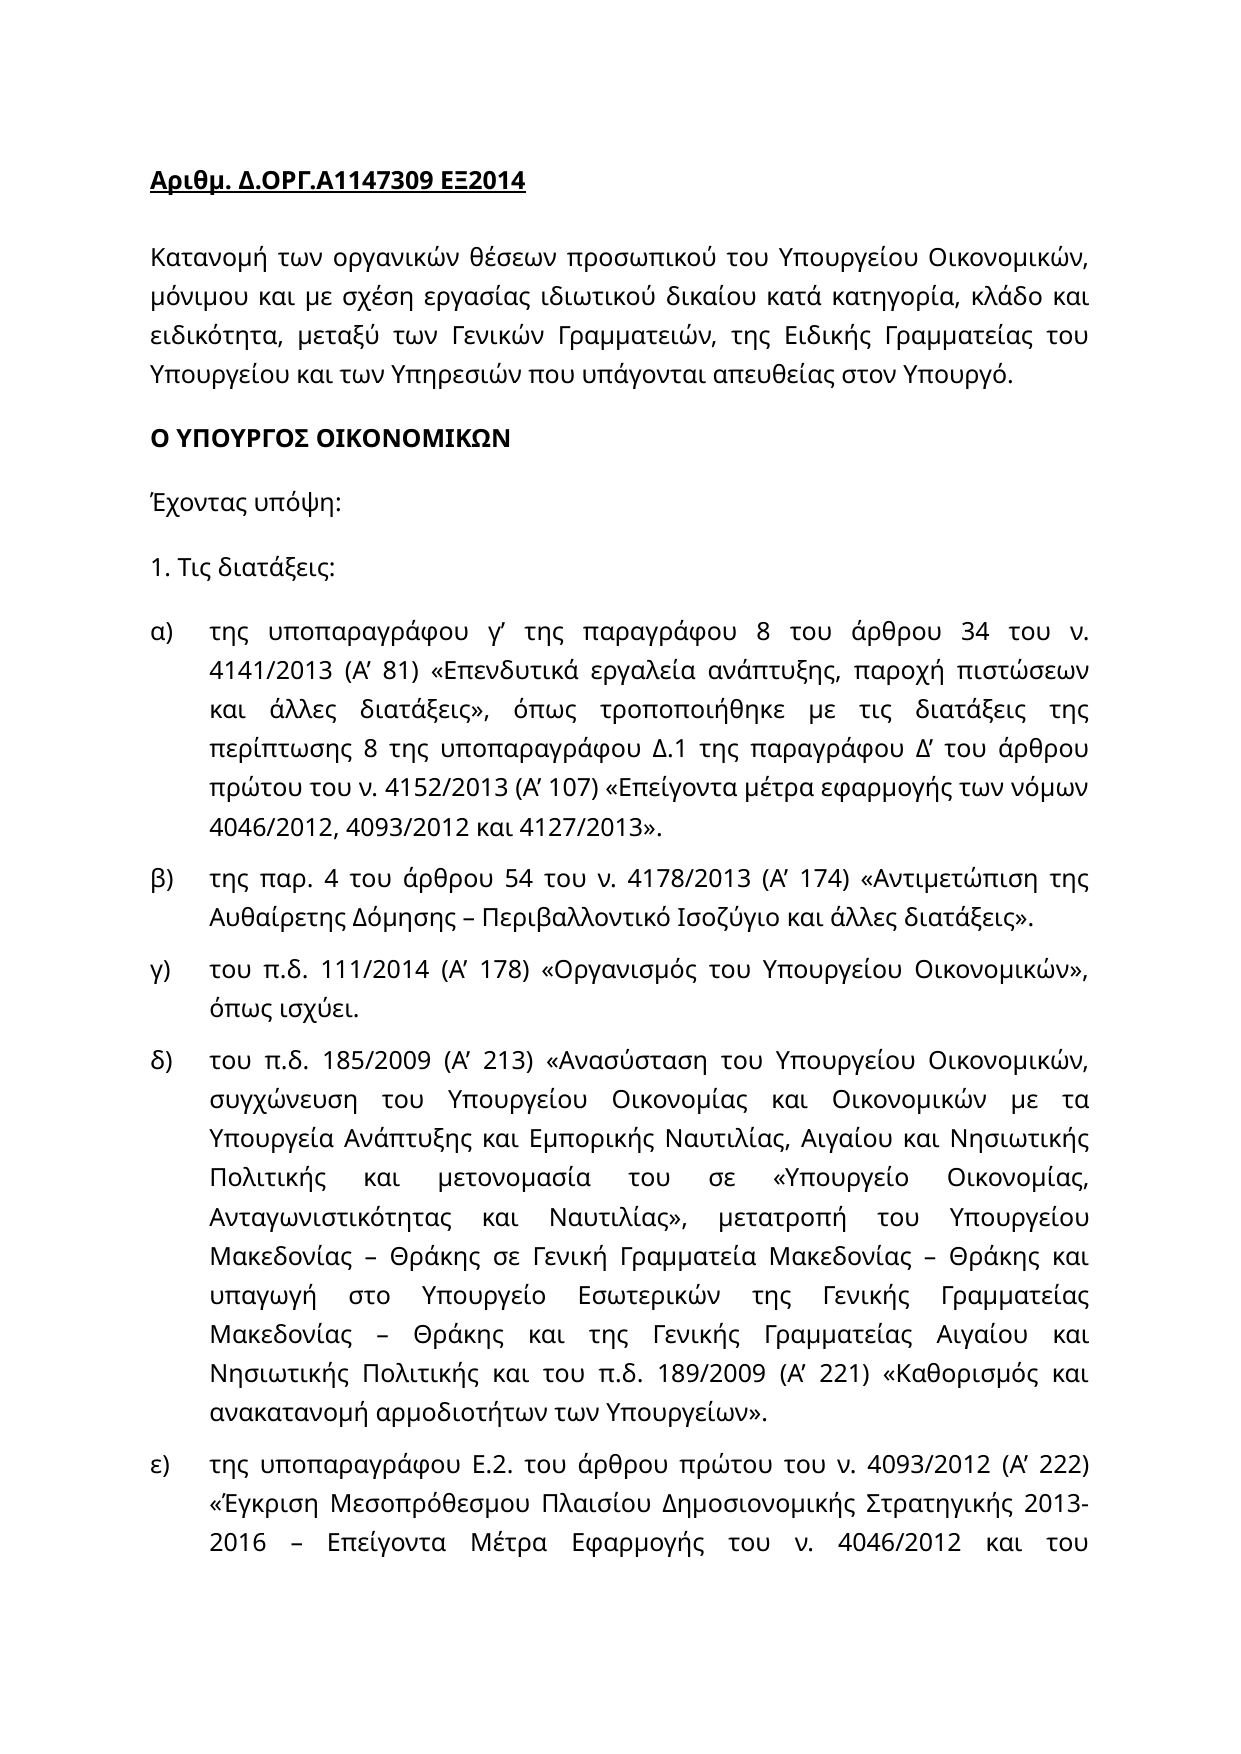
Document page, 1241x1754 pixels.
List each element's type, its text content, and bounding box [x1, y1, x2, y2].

text Κατανομή των οργανικών θέσεων προσωπικού του Υπουργείου Οικονομικών, μόνιμου και με σχέση εργασίας ιδιωτικού δικαίου κατά κατηγορία, κλάδο και ειδικότητα, μεταξύ των Γενικών Γραμματειών, της Ειδικής Γραμματείας του Υπουργείου και των Υπηρεσιών που υπάγονται απευθείας στον Υπουργό. [150, 239, 1090, 391]
text Έχοντας υπόψη: [150, 485, 1090, 519]
text Ο ΥΠΟΥΡΓΟΣ ΟΙΚΟΝΟΜΙΚΩΝ [150, 421, 1090, 455]
list β) της παρ. 4 του άρθρου 54 του ν. 4178/2013 (Α’ 174) «Αντιμετώπιση της Αυθαίρετης Δόμησης – Περιβαλλοντικό Ισοζύγιο και άλλες διατάξεις». [150, 861, 1090, 934]
text 1. Τις διατάξεις: [150, 549, 1090, 583]
title Αριθμ. Δ.ΟΡΓ.Α1147309 ΕΞ2014 [150, 162, 1090, 197]
list δ) του π.δ. 185/2009 (Α’ 213) «Ανασύσταση του Υπουργείου Οικονομικών, συγχώνευση του Υπουργείου Οικονομίας και Οικονομικών με τα Υπουργεία Ανάπτυξης και Εμπορικής Ναυτιλίας, Αιγαίου και Νησιωτικής Πολιτικής και μετονομασία του σε «Υπουργείο Οικονομίας, Ανταγωνιστικότητας και Ναυτιλίας», μετατροπή του Υπουργείου Μακεδονίας – Θράκης σε Γενική Γραμματεία Μακεδονίας – Θράκης και υπαγωγή στο Υπουργείο Εσωτερικών της Γενικής Γραμματείας Μακεδονίας – Θράκης και της Γενικής Γραμματείας Αιγαίου και Νησιωτικής Πολιτικής και του π.δ. 189/2009 (Α’ 221) «Καθορισμός και ανακατανομή αρμοδιοτήτων των Υπουργείων». [150, 1042, 1090, 1429]
list α) της υποπαραγράφου γ’ της παραγράφου 8 του άρθρου 34 του ν. 4141/2013 (Α’ 81) «Επενδυτικά εργαλεία ανάπτυξης, παροχή πιστώσεων και άλλες διατάξεις», όπως τροποποιήθηκε με τις διατάξεις της περίπτωσης 8 της υποπαραγράφου Δ.1 της παραγράφου Δ’ του άρθρου πρώτου του ν. 4152/2013 (Α’ 107) «Επείγοντα μέτρα εφαρμογής των νόμων 4046/2012, 4093/2012 και 4127/2013». [150, 613, 1090, 843]
list γ) του π.δ. 111/2014 (Α’ 178) «Οργανισμός του Υπουργείου Οικονομικών», όπως ισχύει. [150, 952, 1090, 1025]
list ε) της υποπαραγράφου Ε.2. του άρθρου πρώτου του ν. 4093/2012 (Α’ 222) «Έγκριση Μεσοπρόθεσμου Πλαισίου Δημοσιονομικής Στρατηγικής 2013-2016 – Επείγοντα Μέτρα Εφαρμογής του ν. 4046/2012 και του [150, 1447, 1090, 1559]
